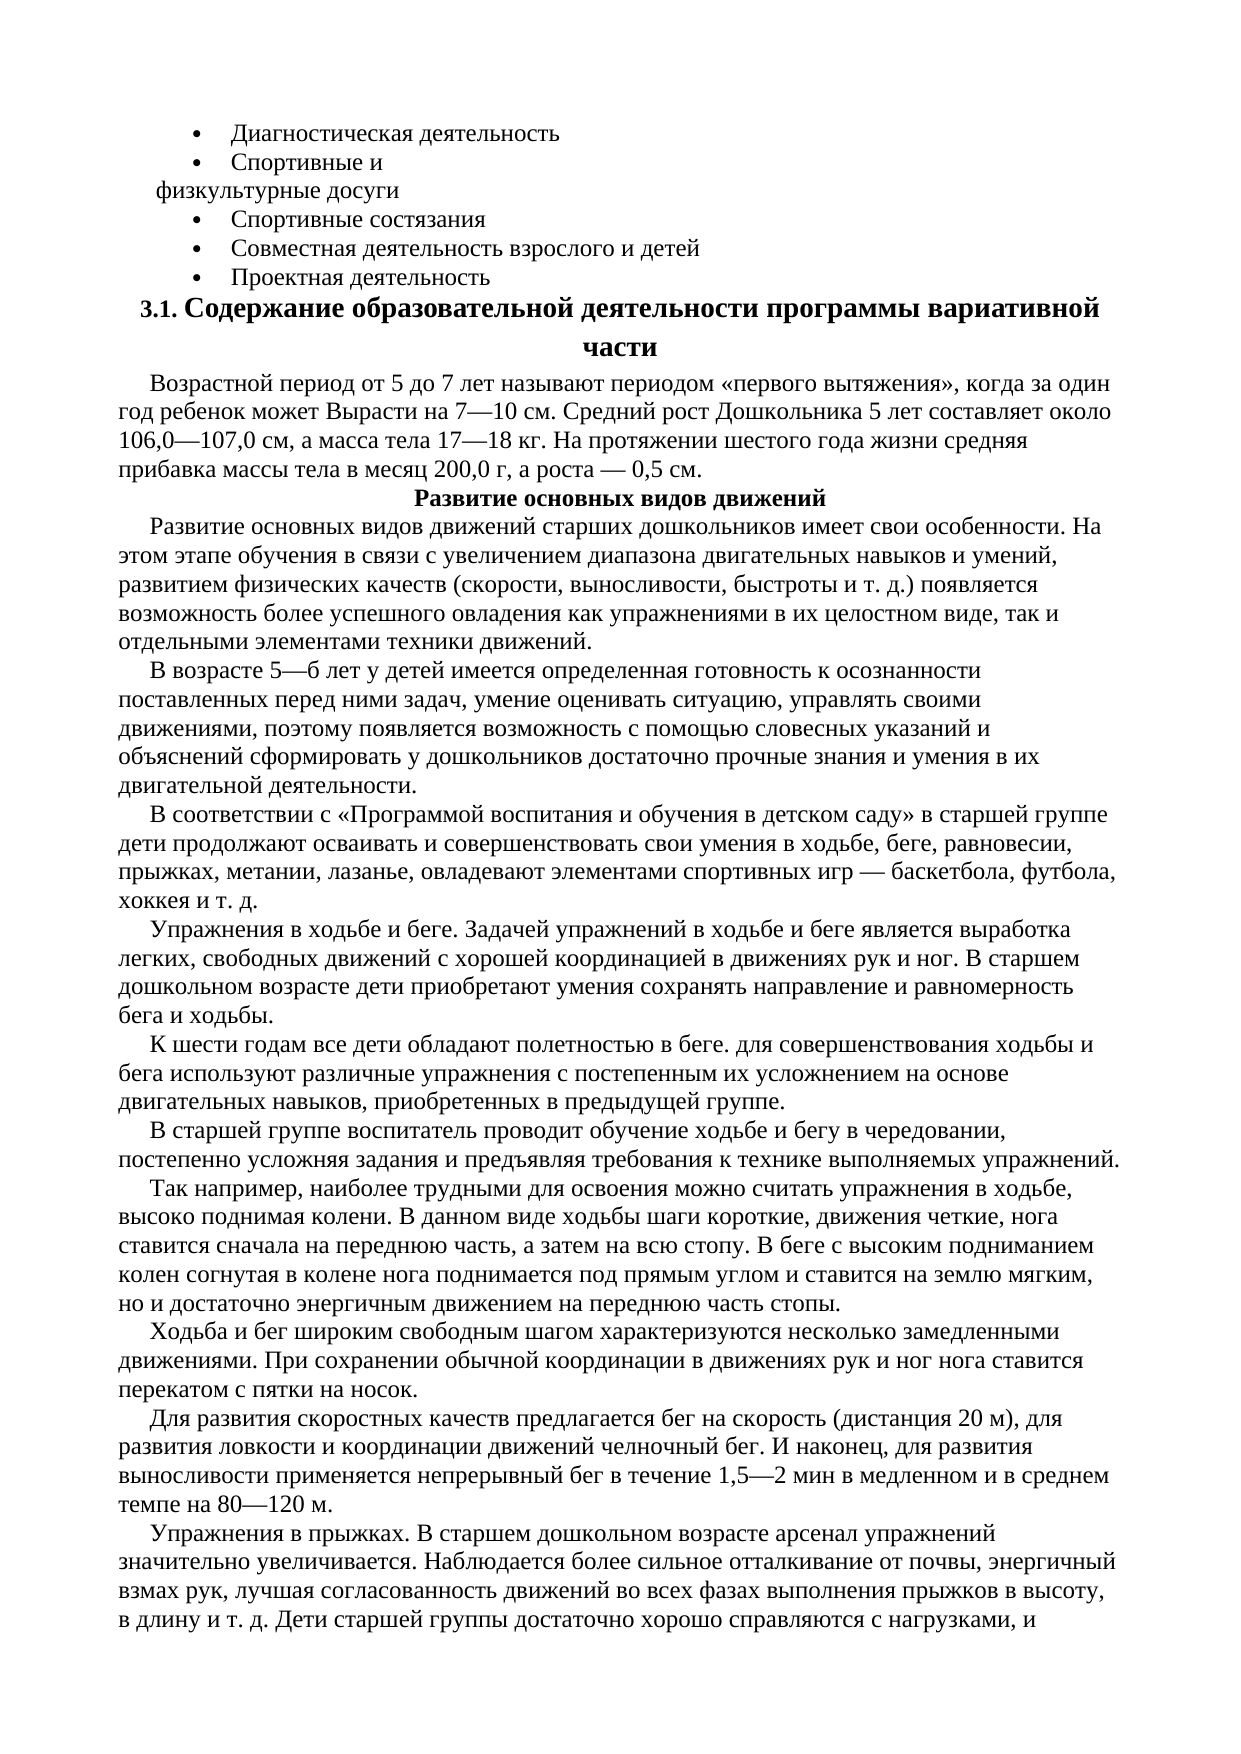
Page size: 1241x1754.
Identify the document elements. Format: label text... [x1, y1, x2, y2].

text Для развития скоростных качеств предлагается бег на скорость (дистанция 20 м), для развития ловкости и координации движений челночный бег. И наконец, для развития выносливости применяется непрерывный бег в течение 1,5—2 мин в медленном и в среднем темпе на 80—120 м. [118, 1403, 1122, 1518]
list Совместная деятельность взрослого и детей [193, 233, 1122, 262]
text Возрастной период от 5 до 7 лет называют периодом «первого вытяжения», когда за один год ребенок может Вырасти на 7—10 см. Средний рост Дошкольника 5 лет составляет около 106,0—107,0 см, а масса тела 17—18 кг. На протяжении шестого года жизни средняя прибавка массы тела в месяц 200,0 г, а роста — 0,5 см. [118, 368, 1122, 483]
text В старшей группе воспитатель проводит обучение ходьбе и бегу в чередовании, постепенно усложняя задания и предъявляя требования к технике выполняемых упражнений. [118, 1115, 1122, 1173]
text Упражнения в ходьбе и беге. Задачей упражнений в ходьбе и беге является выработка легких, свободных движений с хорошей координацией в движениях рук и ног. В старшем дошкольном возрасте дети приобретают умения сохранять направление и равномерность бега и ходьбы. [118, 914, 1122, 1029]
text физкультурные досуги [156, 176, 1122, 204]
text Развитие основных видов движений старших дошкольников имеет свои особенности. На этом этапе обучения в связи с увеличением диапазона двигательных навыков и умений, развитием физических качеств (скорости, выносливости, быстроты и т. д.) появляется возможность более успешного овладения как упражнениями в их целостном виде, так и отдельными элементами техники движений. [118, 511, 1122, 655]
text Так например, наиболее трудными для освоения можно считать упражнения в ходьбе, высоко поднимая колени. В данном виде ходьбы шаги короткие, движения четкие, нога ставится сначала на переднюю часть, а затем на всю стопу. В беге с высоким подниманием колен согнутая в колене нога поднимается под прямым углом и ставится на землю мягким, но и достаточно энергичным движением на переднюю часть стопы. [118, 1173, 1122, 1316]
list Проектная деятельность [193, 262, 1122, 291]
text В возрасте 5—б лет у детей имеется определенная готовность к осознанности поставленных перед ними задач, умение оценивать ситуацию, управлять своими движениями, поэтому появляется возможность с помощью словесных указаний и объяснений сформировать у дошкольников достаточно прочные знания и умения в их двигательной деятельности. [118, 655, 1122, 799]
text Развитие основных видов движений [118, 483, 1122, 511]
text В соответствии с «Программой воспитания и обучения в детском саду» в старшей группе дети продолжают осваивать и совершенствовать свои умения в ходьбе, беге, равновесии, прыжках, метании, лазанье, овладевают элементами спортивных игр — баскетбола, футбола, хоккея и т. д. [118, 799, 1122, 914]
list Спортивные и [193, 147, 1122, 176]
text К шести годам все дети обладают полетностью в беге. для совершенствования ходьбы и бега используют различные упражнения с постепенным их усложнением на основе двигательных навыков, приобретенных в предыдущей группе. [118, 1029, 1122, 1115]
text Ходьба и бег широким свободным шагом характеризуются несколько замедленными движениями. При сохранении обычной координации в движениях рук и ног нога ставится перекатом с пятки на носок. [118, 1316, 1122, 1403]
text 3.1. Содержание образовательной деятельности программы вариативной части [118, 291, 1122, 363]
list Спортивные состязания [193, 204, 1122, 233]
text Упражнения в прыжках. В старшем дошкольном возрасте арсенал упражнений значительно увеличивается. Наблюдается более сильное отталкивание от почвы, энергичный взмах рук, лучшая согласованность движений во всех фазах выполнения прыжков в высоту, в длину и т. д. Дети старшей группы достаточно хорошо справляются с нагрузками, и [118, 1518, 1122, 1633]
list Диагностическая деятельность [193, 118, 1122, 147]
